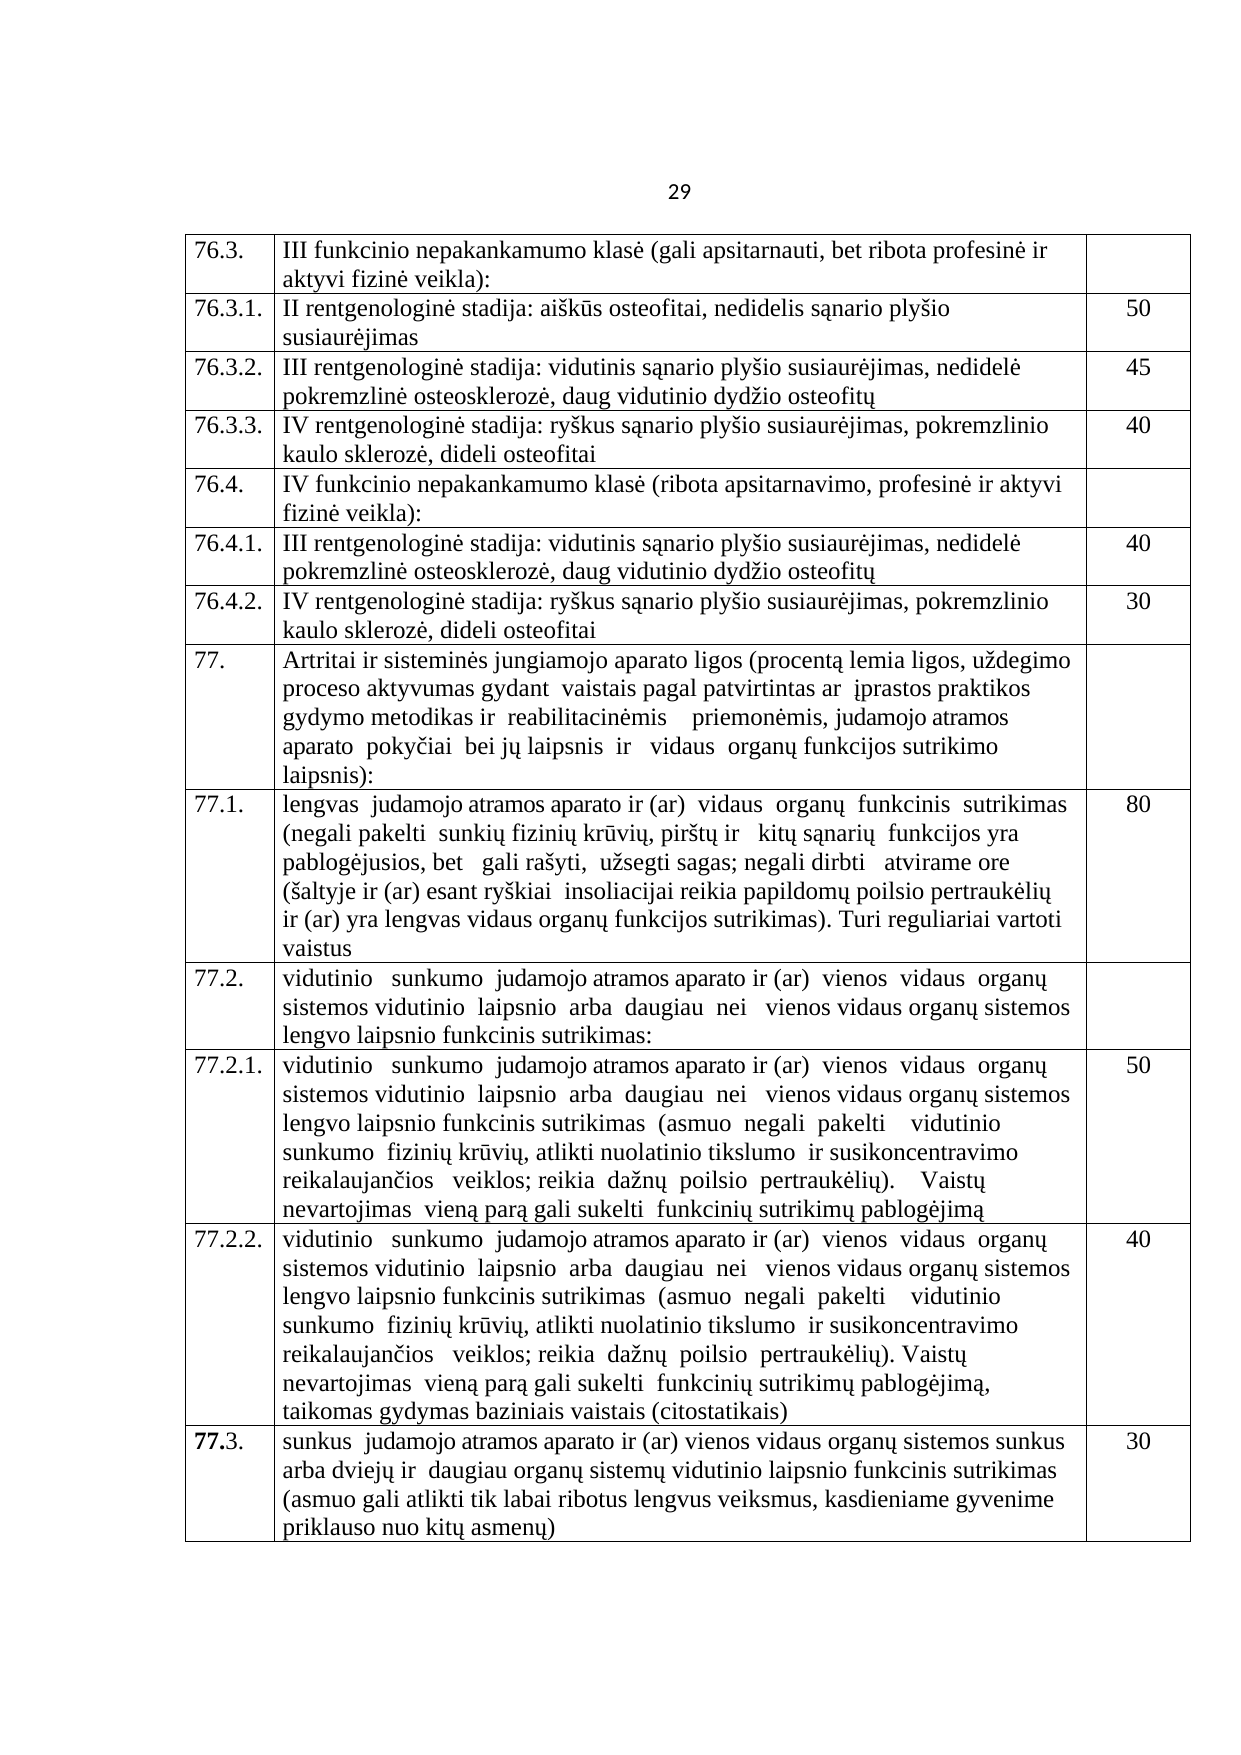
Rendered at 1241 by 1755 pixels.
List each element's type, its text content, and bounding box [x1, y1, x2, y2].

table_cell III rentgenologinė stadija: vidutinis sąnario plyšio susiaurėjimas, nedidelė pokremzlinė osteosklerozė, daug vidutinio dydžio osteofitų [275, 352, 1086, 409]
table_cell 40 [1087, 1224, 1190, 1425]
table_cell 76.3.2. [186, 352, 274, 409]
table_cell IV rentgenologinė stadija: ryškus sąnario plyšio susiaurėjimas, pokremzlinio kaulo sklerozė, dideli osteofitai [275, 411, 1086, 468]
table_cell IV funkcinio nepakankamumo klasė (ribota apsitarnavimo, profesinė ir aktyvi fizinė veikla): [275, 469, 1086, 527]
table_cell 77.3. [186, 1426, 274, 1541]
table_cell 76.3.3. [186, 411, 274, 468]
table_cell [1087, 469, 1190, 527]
table_cell 40 [1087, 411, 1190, 468]
table_cell [1087, 645, 1190, 788]
table_cell 40 [1087, 528, 1190, 585]
table_cell [1087, 963, 1190, 1049]
table_cell II rentgenologinė stadija: aiškūs osteofitai, nedidelis sąnario plyšio susiaurėjimas [275, 294, 1086, 351]
table_cell 77. [186, 645, 274, 788]
table_cell sunkus judamojo atramos aparato ir (ar) vienos vidaus organų sistemos sunkus arba dviejų ir daugiau organų sistemų vidutinio laipsnio funkcinis sutrikimas (asmuo gali atlikti tik labai ribotus lengvus veiksmus, kasdieniame gyvenime priklauso nuo kitų asmenų) [275, 1426, 1086, 1541]
table_cell 76.4.1. [186, 528, 274, 585]
table_cell 77.2.2. [186, 1224, 274, 1425]
table_cell 80 [1087, 790, 1190, 962]
table_cell Artritai ir sisteminės jungiamojo aparato ligos (procentą lemia ligos, uždegimo proceso aktyvumas gydant vaistais pagal patvirtintas ar įprastos praktikos gydymo metodikas ir reabilitacinėmis priemonėmis, judamojo atramos aparato pokyčiai bei jų laipsnis ir vidaus organų funkcijos sutrikimo laipsnis): [275, 645, 1086, 788]
table_cell 50 [1087, 294, 1190, 351]
table_cell 45 [1087, 352, 1190, 409]
table_cell 77.1. [186, 790, 274, 962]
table_cell lengvas judamojo atramos aparato ir (ar) vidaus organų funkcinis sutrikimas (negali pakelti sunkių fizinių krūvių, pirštų ir kitų sąnarių funkcijos yra pablogėjusios, bet gali rašyti, užsegti sagas; negali dirbti atvirame ore (šaltyje ir (ar) esant ryškiai insoliacijai reikia papildomų poilsio pertraukėlių ir (ar) yra lengvas vidaus organų funkcijos sutrikimas). Turi reguliariai vartoti vaistus [275, 790, 1086, 962]
table_cell 30 [1087, 586, 1190, 644]
table_cell vidutinio sunkumo judamojo atramos aparato ir (ar) vienos vidaus organų sistemos vidutinio laipsnio arba daugiau nei vienos vidaus organų sistemos lengvo laipsnio funkcinis sutrikimas (asmuo negali pakelti vidutinio sunkumo fizinių krūvių, atlikti nuolatinio tikslumo ir susikoncentravimo reikalaujančios veiklos; reikia dažnų poilsio pertraukėlių). Vaistų nevartojimas vieną parą gali sukelti funkcinių sutrikimų pablogėjimą, taikomas gydymas baziniais vaistais (citostatikais) [275, 1224, 1086, 1425]
table_cell 76.3.1. [186, 294, 274, 351]
table_cell vidutinio sunkumo judamojo atramos aparato ir (ar) vienos vidaus organų sistemos vidutinio laipsnio arba daugiau nei vienos vidaus organų sistemos lengvo laipsnio funkcinis sutrikimas (asmuo negali pakelti vidutinio sunkumo fizinių krūvių, atlikti nuolatinio tikslumo ir susikoncentravimo reikalaujančios veiklos; reikia dažnų poilsio pertraukėlių). Vaistų nevartojimas vieną parą gali sukelti funkcinių sutrikimų pablogėjimą [275, 1050, 1086, 1223]
table_cell III rentgenologinė stadija: vidutinis sąnario plyšio susiaurėjimas, nedidelė pokremzlinė osteosklerozė, daug vidutinio dydžio osteofitų [275, 528, 1086, 585]
table_cell vidutinio sunkumo judamojo atramos aparato ir (ar) vienos vidaus organų sistemos vidutinio laipsnio arba daugiau nei vienos vidaus organų sistemos lengvo laipsnio funkcinis sutrikimas: [275, 963, 1086, 1049]
table_cell IV rentgenologinė stadija: ryškus sąnario plyšio susiaurėjimas, pokremzlinio kaulo sklerozė, dideli osteofitai [275, 586, 1086, 644]
table_cell 76.3. [186, 235, 274, 292]
table_cell 50 [1087, 1050, 1190, 1223]
table_cell 76.4.2. [186, 586, 274, 644]
table_cell III funkcinio nepakankamumo klasė (gali apsitarnauti, bet ribota profesinė ir aktyvi fizinė veikla): [275, 235, 1086, 292]
table_cell 77.2. [186, 963, 274, 1049]
table_cell 77.2.1. [186, 1050, 274, 1223]
table_cell 76.4. [186, 469, 274, 527]
table_cell [1087, 235, 1190, 292]
table_cell 30 [1087, 1426, 1190, 1541]
